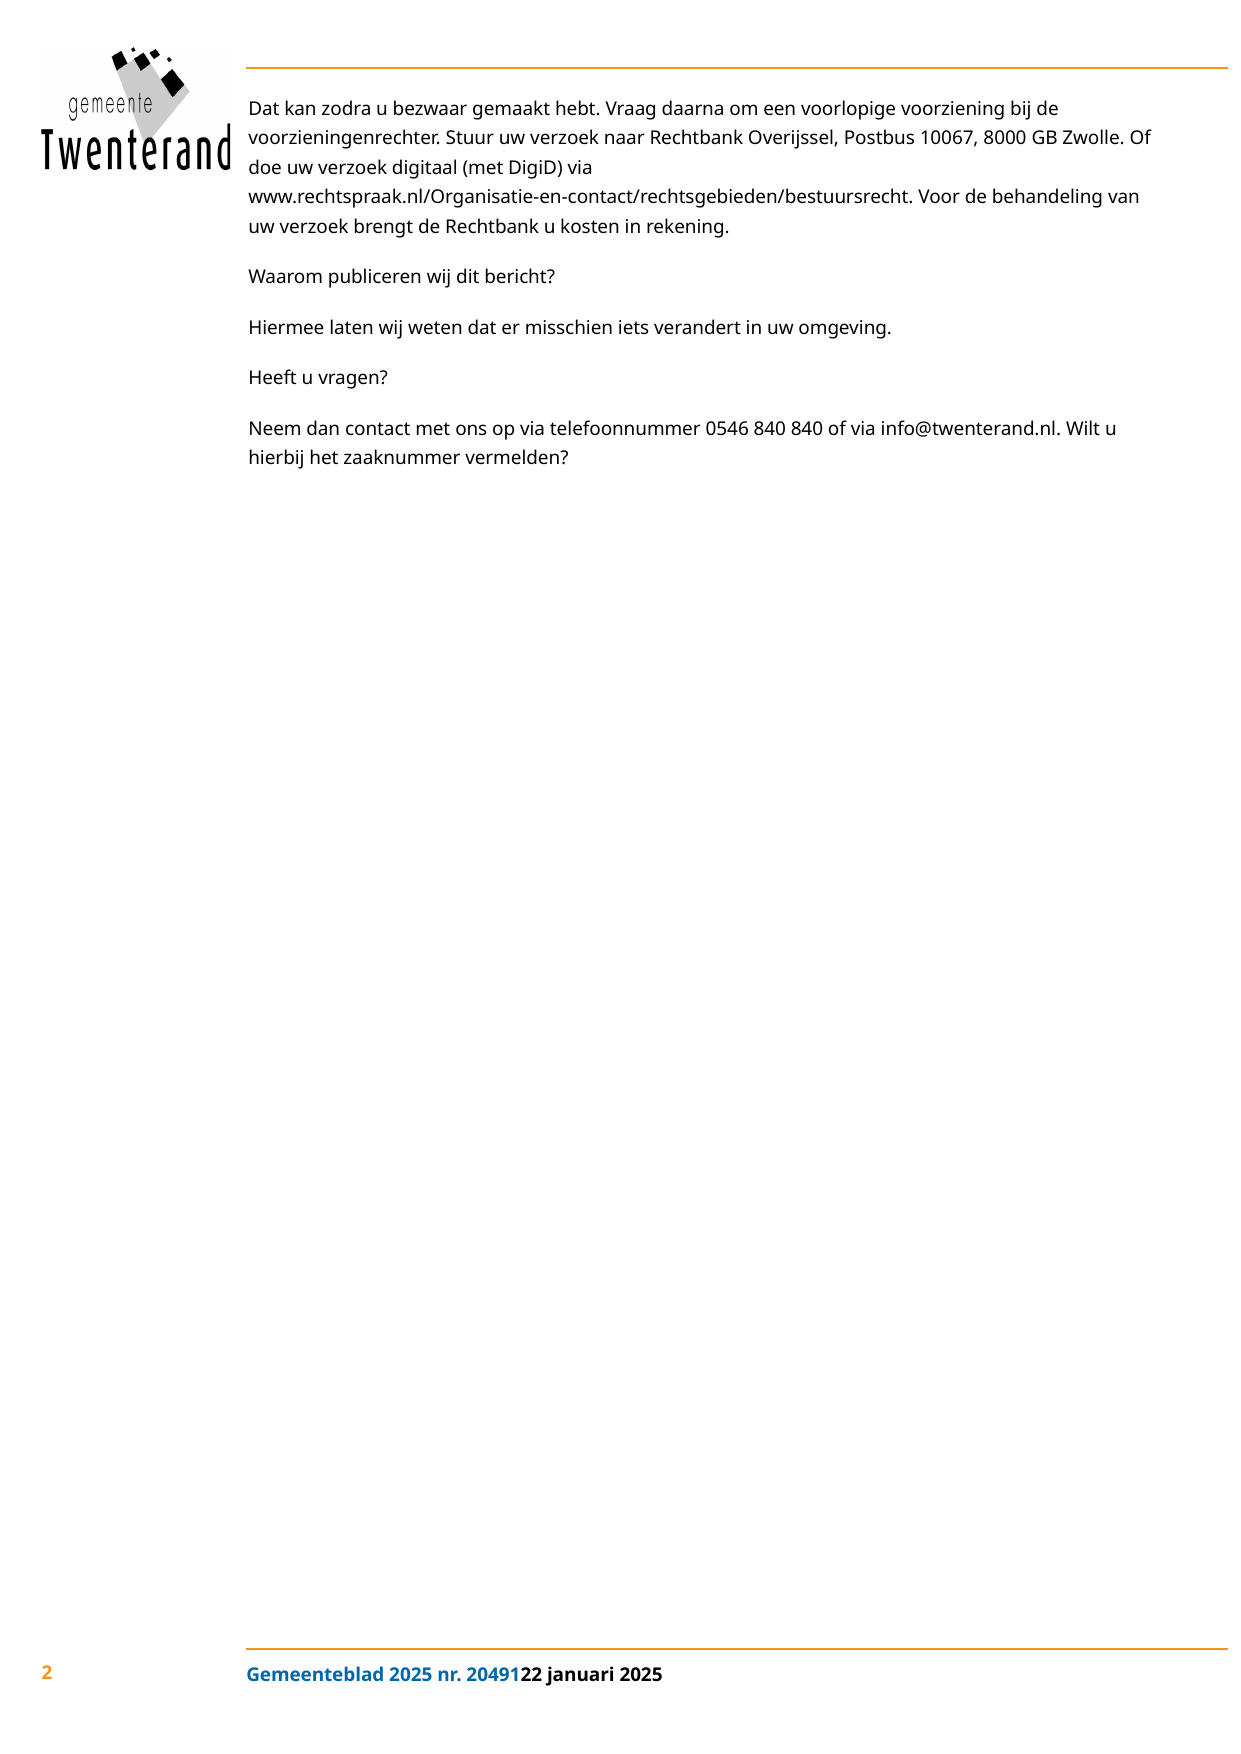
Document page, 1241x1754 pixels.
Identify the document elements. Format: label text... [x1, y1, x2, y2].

text Dat kan zodra u bezwaar gemaakt hebt. Vraag daarna om een voorlopige voorziening bij de voorzieningenrechter. Stuur uw verzoek naar Rechtbank Overijssel, Postbus 10067, 8000 GB Zwolle. Of doe uw verzoek digitaal (met DigiD) via www.rechtspraak.nl/Organisatie-en-contact/rechtsgebieden/bestuursrecht. Voor de behandeling van uw verzoek brengt de Rechtbank u kosten in rekening. [248, 95, 1152, 239]
picture [41, 47, 231, 172]
text Heeft u vragen? [248, 364, 1152, 390]
text Hiermee laten wij weten dat er misschien iets verandert in uw omgeving. [248, 314, 1152, 340]
text Neem dan contact met ons op via telefoonnummer 0546 840 840 of via info@twenterand.nl. Wilt u hierbij het zaaknummer vermelden? [248, 415, 1152, 470]
text Waarom publiceren wij dit bericht? [248, 263, 1152, 289]
